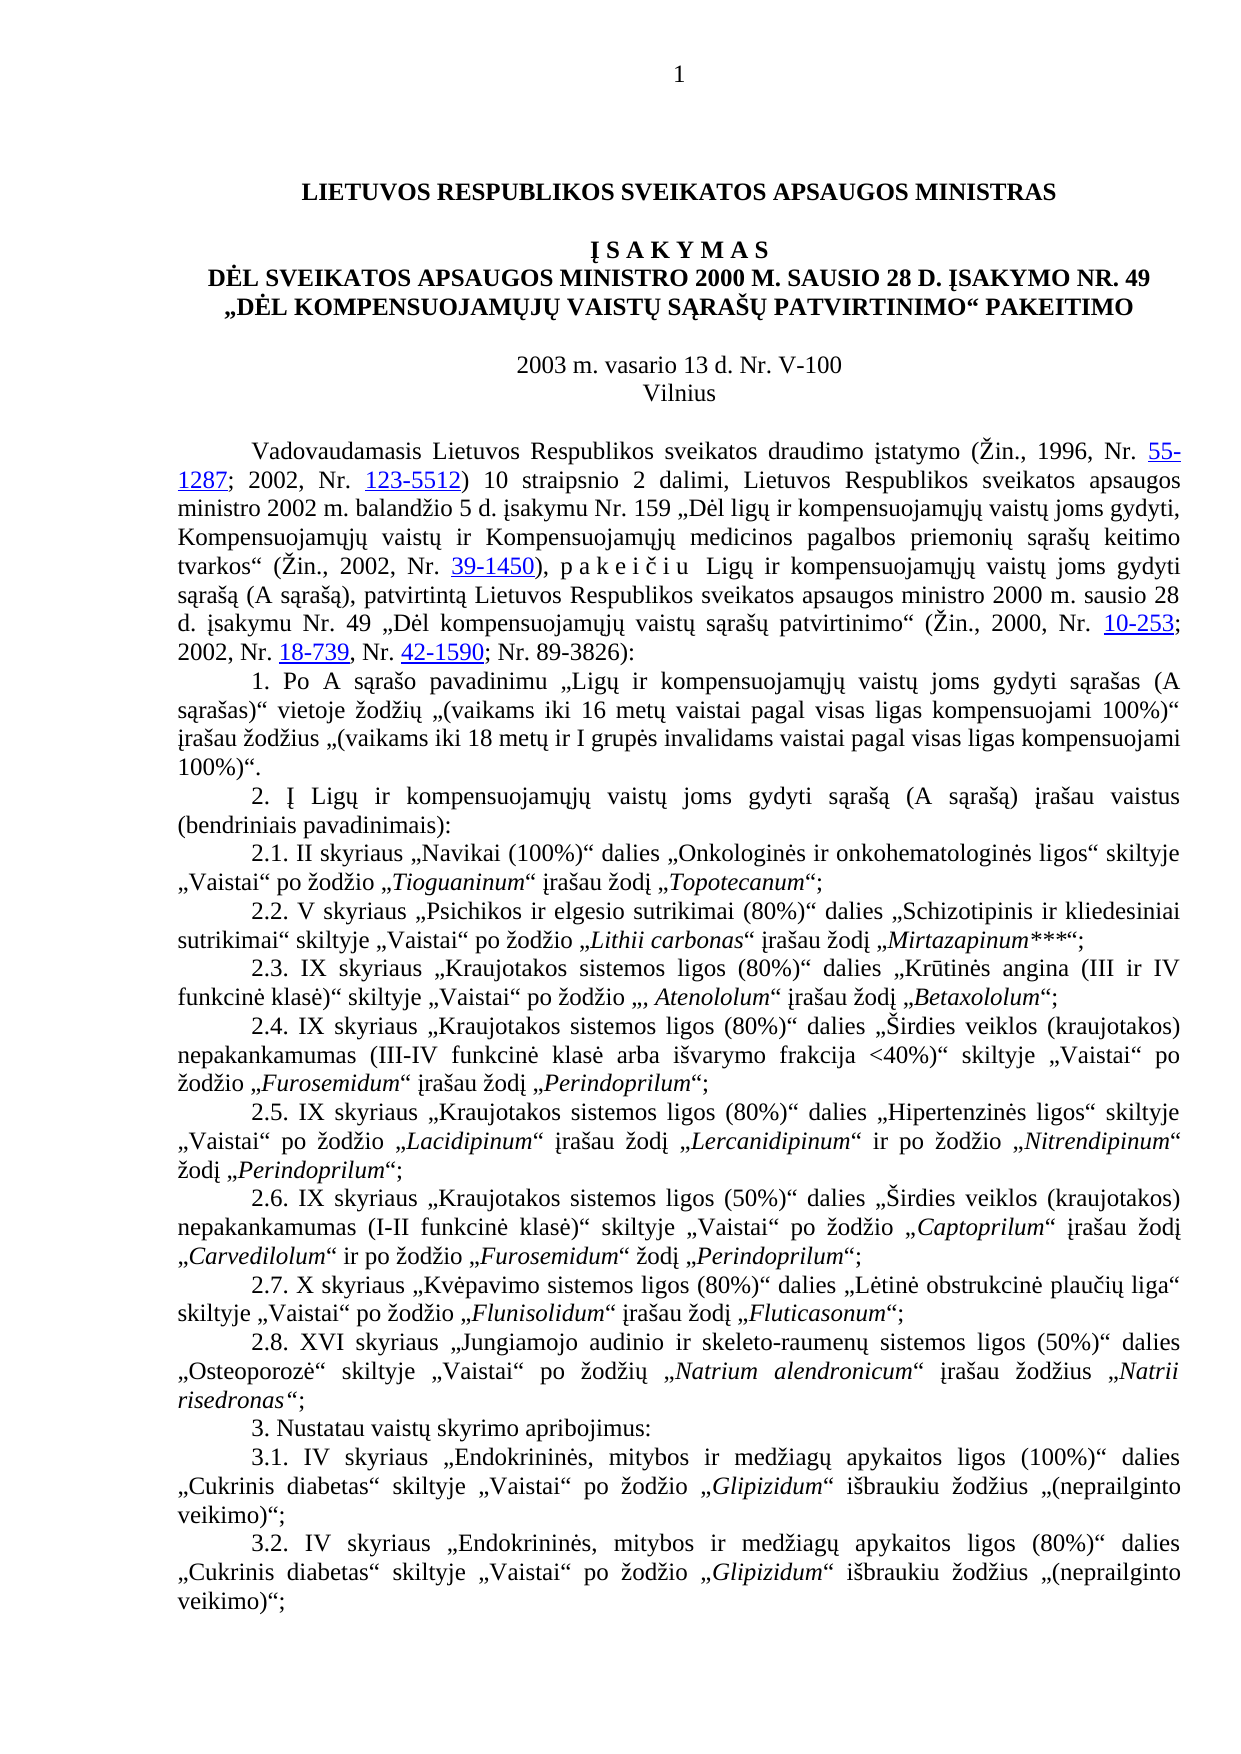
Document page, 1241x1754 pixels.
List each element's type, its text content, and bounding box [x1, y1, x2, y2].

text 2003 m. vasario 13 d. Nr. V-100 [177, 350, 1181, 378]
text 2.5. IX skyriaus „Kraujotakos sistemos ligos (80%)“ dalies „Hipertenzinės ligos“ skiltyje „Vaistai“ po žodžio „Lacidipinum“ įrašau žodį „Lercanidipinum“ ir po žodžio „Nitrendipinum“ žodį „Perindoprilum“; [177, 1097, 1181, 1183]
text 2.8. XVI skyriaus „Jungiamojo audinio ir skeleto-raumenų sistemos ligos (50%)“ dalies „Osteoporozė“ skiltyje „Vaistai“ po žodžių „Natrium alendronicum“ įrašau žodžius „Natrii risedronas“; [177, 1327, 1181, 1413]
text 2.7. X skyriaus „Kvėpavimo sistemos ligos (80%)“ dalies „Lėtinė obstrukcinė plaučių liga“ skiltyje „Vaistai“ po žodžio „Flunisolidum“ įrašau žodį „Fluticasonum“; [177, 1270, 1181, 1327]
text Vilnius [177, 378, 1181, 407]
text 2.6. IX skyriaus „Kraujotakos sistemos ligos (50%)“ dalies „Širdies veiklos (kraujotakos) nepakankamumas (I-II funkcinė klasė)“ skiltyje „Vaistai“ po žodžio „Captoprilum“ įrašau žodį „Carvedilolum“ ir po žodžio „Furosemidum“ žodį „Perindoprilum“; [177, 1183, 1181, 1270]
text 2.3. IX skyriaus „Kraujotakos sistemos ligos (80%)“ dalies „Krūtinės angina (III ir IV funkcinė klasė)“ skiltyje „Vaistai“ po žodžio „, Atenololum“ įrašau žodį „Betaxololum“; [177, 953, 1181, 1011]
text 2. Į Ligų ir kompensuojamųjų vaistų joms gydyti sąrašą (A sąrašą) įrašau vaistus (bendriniais pavadinimais): [177, 781, 1181, 838]
text 3.1. IV skyriaus „Endokrininės, mitybos ir medžiagų apykaitos ligos (100%)“ dalies „Cukrinis diabetas“ skiltyje „Vaistai“ po žodžio „Glipizidum“ išbraukiu žodžius „(neprailginto veikimo)“; [177, 1442, 1181, 1528]
text Vadovaudamasis Lietuvos Respublikos sveikatos draudimo įstatymo (Žin., 1996, Nr. 55-1287; 2002, Nr. 123-5512) 10 straipsnio 2 dalimi, Lietuvos Respublikos sveikatos apsaugos ministro 2002 m. balandžio 5 d. įsakymu Nr. 159 „Dėl ligų ir kompensuojamųjų vaistų joms gydyti, Kompensuojamųjų vaistų ir Kompensuojamųjų medicinos pagalbos priemonių sąrašų keitimo tvarkos“ (Žin., 2002, Nr. 39-1450), pakeičiu Ligų ir kompensuojamųjų vaistų joms gydyti sąrašą (A sąrašą), patvirtintą Lietuvos Respublikos sveikatos apsaugos ministro 2000 m. sausio 28 d. įsakymu Nr. 49 „Dėl kompensuojamųjų vaistų sąrašų patvirtinimo“ (Žin., 2000, Nr. 10-253; 2002, Nr. 18-739, Nr. 42-1590; Nr. 89-3826): [177, 436, 1181, 666]
text 3. Nustatau vaistų skyrimo apribojimus: [177, 1413, 1181, 1442]
text DĖL SVEIKATOS APSAUGOS MINISTRO 2000 M. SAUSIO 28 D. ĮSAKYMO NR. 49 „DĖL KOMPENSUOJAMŲJŲ VAISTŲ SĄRAŠŲ PATVIRTINIMO“ PAKEITIMO [177, 263, 1181, 321]
text Į S A K Y M A S [177, 235, 1181, 263]
text 3.2. IV skyriaus „Endokrininės, mitybos ir medžiagų apykaitos ligos (80%)“ dalies „Cukrinis diabetas“ skiltyje „Vaistai“ po žodžio „Glipizidum“ išbraukiu žodžius „(neprailginto veikimo)“; [177, 1528, 1181, 1615]
text 2.2. V skyriaus „Psichikos ir elgesio sutrikimai (80%)“ dalies „Schizotipinis ir kliedesiniai sutrikimai“ skiltyje „Vaistai“ po žodžio „Lithii carbonas“ įrašau žodį „Mirtazapinum***“; [177, 896, 1181, 953]
text 2.1. II skyriaus „Navikai (100%)“ dalies „Onkologinės ir onkohematologinės ligos“ skiltyje „Vaistai“ po žodžio „Tioguaninum“ įrašau žodį „Topotecanum“; [177, 838, 1181, 896]
text LIETUVOS RESPUBLIKOS SVEIKATOS APSAUGOS MINISTRAS [177, 177, 1181, 206]
text 1. Po A sąrašo pavadinimu „Ligų ir kompensuojamųjų vaistų joms gydyti sąrašas (A sąrašas)“ vietoje žodžių „(vaikams iki 16 metų vaistai pagal visas ligas kompensuojami 100%)“ įrašau žodžius „(vaikams iki 18 metų ir I grupės invalidams vaistai pagal visas ligas kompensuojami 100%)“. [177, 666, 1181, 781]
text 2.4. IX skyriaus „Kraujotakos sistemos ligos (80%)“ dalies „Širdies veiklos (kraujotakos) nepakankamumas (III-IV funkcinė klasė arba išvarymo frakcija <40%)“ skiltyje „Vaistai“ po žodžio „Furosemidum“ įrašau žodį „Perindoprilum“; [177, 1011, 1181, 1097]
